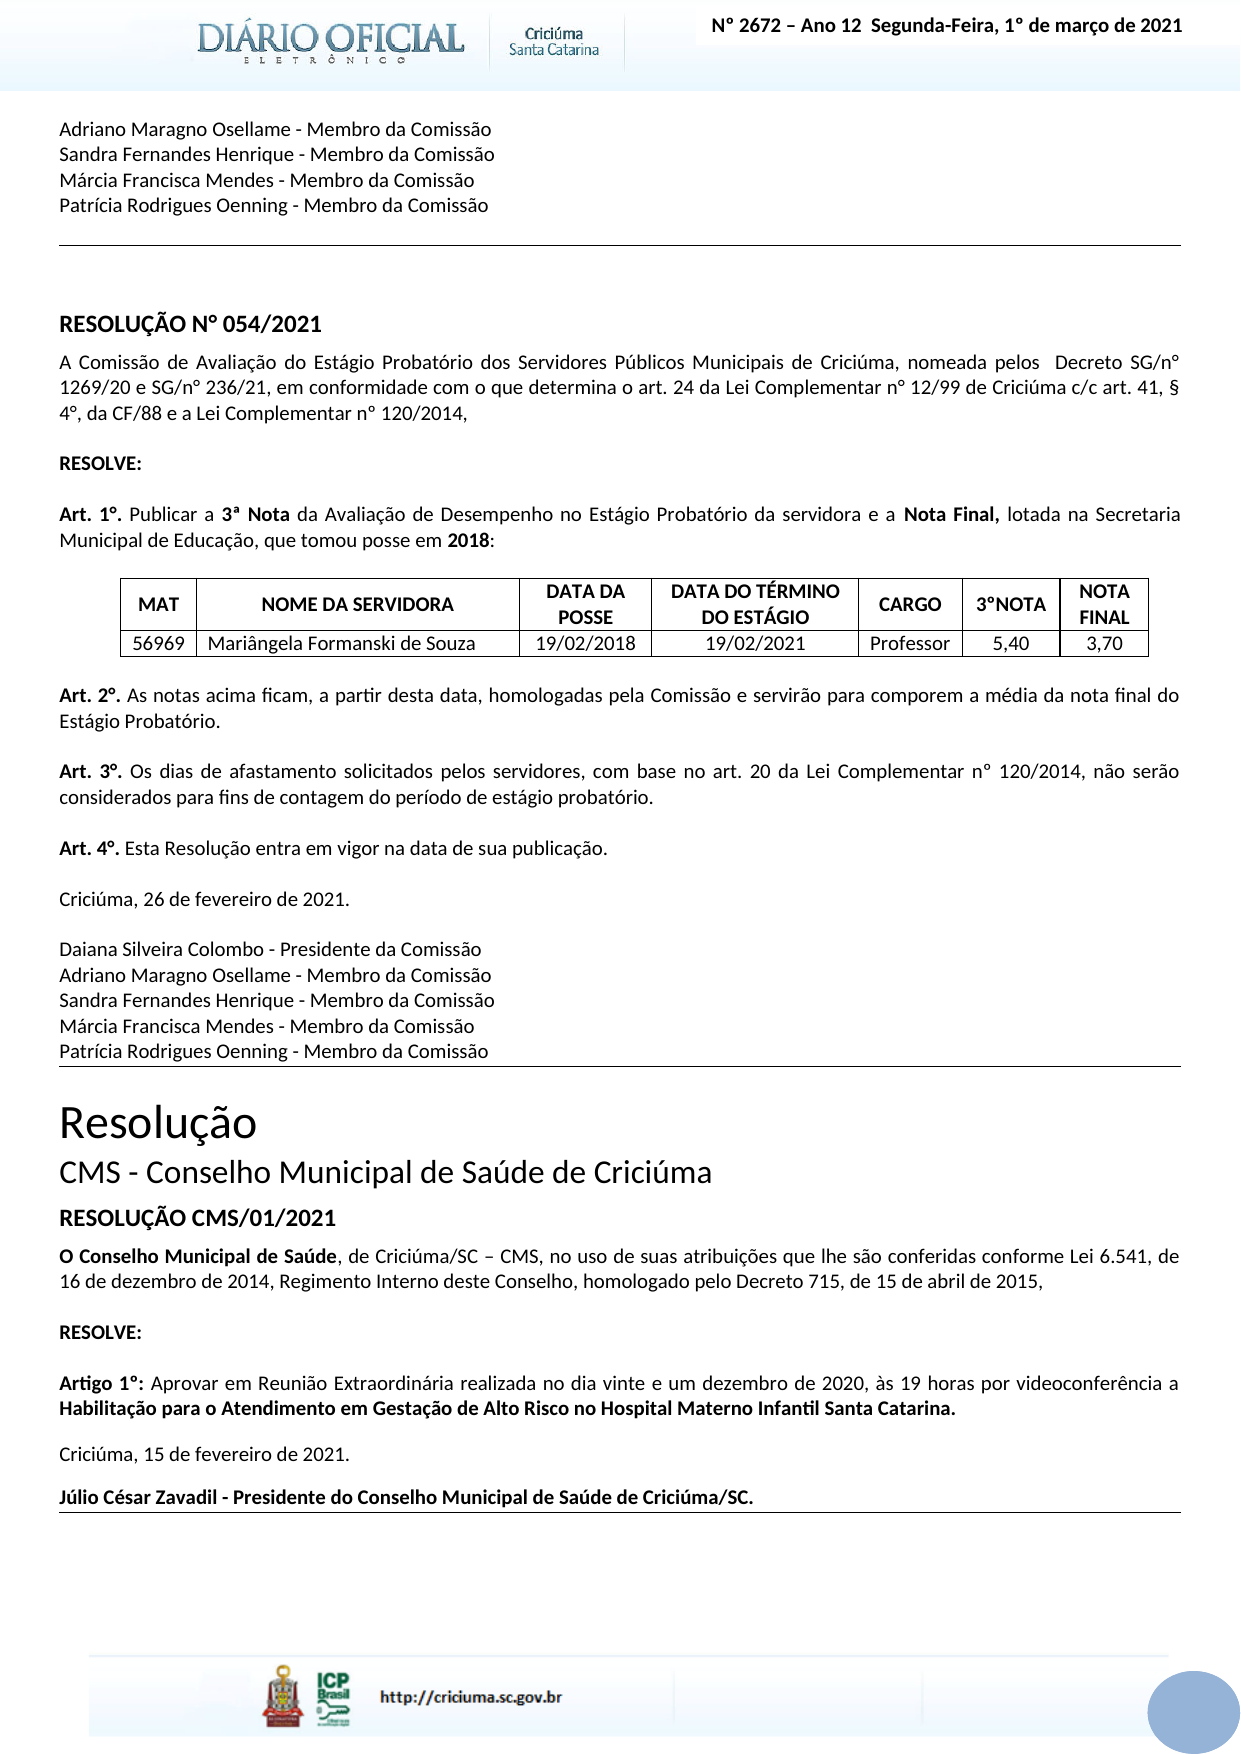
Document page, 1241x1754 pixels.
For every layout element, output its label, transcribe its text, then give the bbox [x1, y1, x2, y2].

text RESOLUÇÃO CMS/01/2021 [59, 1202, 1181, 1232]
text Criciúma, 15 de fevereiro de 2021. [59, 1441, 1181, 1467]
table_cell 19/02/2021 [652, 631, 858, 656]
table_cell 56969 [121, 631, 196, 656]
text RESOLUÇÃO N° 054/2021 [59, 308, 1181, 338]
text Criciúma, 26 de fevereiro de 2021. [59, 886, 1181, 911]
text RESOLVE: [59, 1319, 1181, 1344]
table_header 3ºNOTA [963, 579, 1059, 629]
table_header NOME DA SERVIDORA [197, 579, 519, 629]
table_cell Mariângela Formanski de Souza [197, 631, 519, 656]
text Patrícia Rodrigues Oenning - Membro da Comissão [59, 1038, 1181, 1066]
table_cell 19/02/2018 [520, 631, 651, 656]
text Sandra Fernandes Henrique - Membro da Comissão [59, 987, 1181, 1013]
table_cell 3,70 [1061, 631, 1148, 656]
text Resolução [59, 1092, 1181, 1151]
table_header NOTA FINAL [1061, 579, 1148, 629]
text Júlio César Zavadil - Presidente do Conselho Municipal de Saúde de Criciúma/SC. [59, 1484, 1181, 1512]
text Sandra Fernandes Henrique - Membro da Comissão [59, 141, 1181, 167]
text Art. 1°. Publicar a 3ª Nota da Avaliação de Desempenho no Estágio Probatório da servidora e a Nota Final, lotada na Secretaria Municipal de Educação, que tomou posse em 2018: [59, 501, 1181, 552]
text Márcia Francisca Mendes - Membro da Comissão [59, 1013, 1181, 1038]
text Daiana Silveira Colombo - Presidente da Comissão [59, 937, 1181, 962]
text Artigo 1º: Aprovar em Reunião Extraordinária realizada no dia vinte e um dezembro de 2020, às 19 horas por videoconferência a Habilitação para o Atendimento em Gestação de Alto Risco no Hospital Materno Infantil Santa Catarina. [59, 1370, 1181, 1421]
text A Comissão de Avaliação do Estágio Probatório dos Servidores Públicos Municipais de Criciúma, nomeada pelos Decreto SG/n° 1269/20 e SG/n° 236/21, em conformidade com o que determina o art. 24 da Lei Complementar n° 12/99 de Criciúma c/c art. 41, § 4°, da CF/88 e a Lei Complementar nº 120/2014, [59, 349, 1181, 425]
text Art. 4°. Esta Resolução entra em vigor na data de sua publicação. [59, 835, 1181, 860]
text Adriano Maragno Osellame - Membro da Comissão [59, 962, 1181, 987]
text Márcia Francisca Mendes - Membro da Comissão [59, 167, 1181, 192]
table_cell Professor [859, 631, 962, 656]
text O Conselho Municipal de Saúde, de Criciúma/SC – CMS, no uso de suas atribuições que lhe são conferidas conforme Lei 6.541, de 16 de dezembro de 2014, Regimento Interno deste Conselho, homologado pelo Decreto 715, de 15 de abril de 2015, [59, 1243, 1181, 1294]
text Art. 2°. As notas acima ficam, a partir desta data, homologadas pela Comissão e servirão para comporem a média da nota final do Estágio Probatório. [59, 682, 1181, 733]
table_header DATA DO TÉRMINO DO ESTÁGIO [652, 579, 858, 629]
text Patrícia Rodrigues Oenning - Membro da Comissão [59, 192, 1181, 218]
text Art. 3°. Os dias de afastamento solicitados pelos servidores, com base no art. 20 da Lei Complementar nº 120/2014, não serão considerados para fins de contagem do período de estágio probatório. [59, 759, 1181, 809]
table_header CARGO [859, 579, 962, 629]
text CMS - Conselho Municipal de Saúde de Criciúma [59, 1151, 1181, 1192]
text RESOLVE: [59, 451, 1181, 476]
table_cell 5,40 [963, 631, 1059, 656]
text Adriano Maragno Osellame - Membro da Comissão [59, 116, 1181, 141]
table_header DATA DA POSSE [520, 579, 651, 629]
table_header MAT [121, 579, 196, 629]
